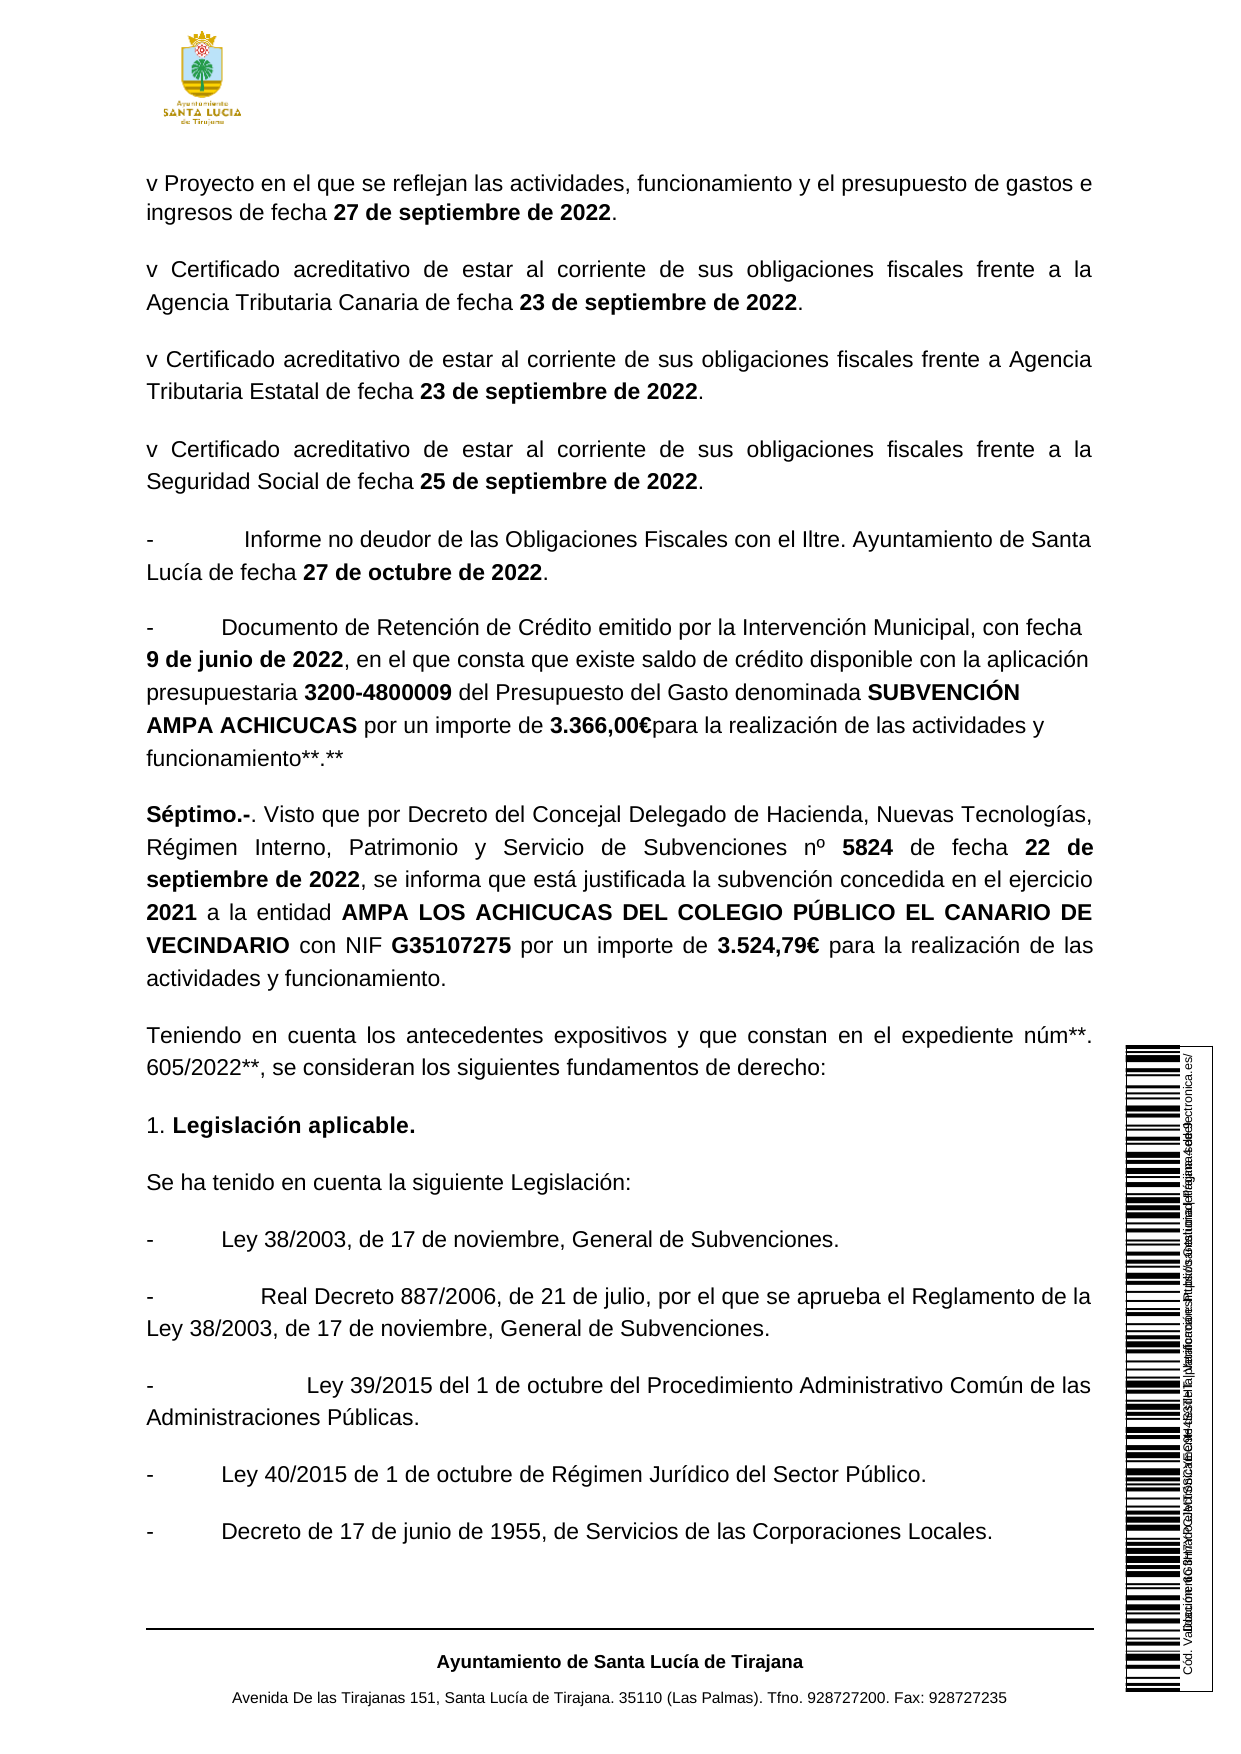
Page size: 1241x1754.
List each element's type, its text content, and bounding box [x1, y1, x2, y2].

text - Ley 40/2015 de 1 de octubre de Régimen Jurídico del Sector Público. [146, 1461, 1094, 1488]
text Lucía de fecha 27 de octubre de 2022. [146, 559, 1094, 585]
text - Ley 39/2015 del 1 de octubre del Procedimiento Administrativo Común de las [146, 1372, 1094, 1399]
text 1. Legislación aplicable. [146, 1112, 1094, 1139]
text - Documento de Retención de Crédito emitido por la Intervención Municipal, con fecha 9 de junio de 2022, en el que consta que existe saldo de crédito disponible con la aplicación presupuestaria 3200-4800009 del Presupuesto del Gasto denominada SUBVENCIÓN AMPA ACHICUCAS por un importe de 3.366,00€para la realización de las actividades y funcionamiento**.** [146, 609, 1094, 773]
text Se ha tenido en cuenta la siguiente Legislación: [146, 1169, 1094, 1196]
text Ayuntamiento de Santa Lucía de Tirajana [146, 1651, 1094, 1672]
text Ley 38/2003, de 17 de noviembre, General de Subvenciones. [146, 1316, 1094, 1342]
text v Proyecto en el que se reflejan las actividades, funcionamiento y el presupuesto de gastos e ingresos de fecha 27 de septiembre de 2022. [146, 168, 1094, 227]
text v Certificado acreditativo de estar al corriente de sus obligaciones fiscales frente a la Seguridad Social de fecha 25 de septiembre de 2022. [146, 432, 1094, 496]
text v Certificado acreditativo de estar al corriente de sus obligaciones fiscales frente a la Agencia Tributaria Canaria de fecha 23 de septiembre de 2022. [146, 251, 1094, 317]
text - Informe no deudor de las Obligaciones Fiscales con el Iltre. Ayuntamiento de Santa [146, 527, 1094, 553]
text Teniendo en cuenta los antecedentes expositivos y que constan en el expediente núm**. 605/2022**, se consideran los siguientes fundamentos de derecho: [146, 1017, 1094, 1082]
text Séptimo.-. Visto que por Decreto del Concejal Delegado de Hacienda, Nuevas Tecnologías, Régimen Interno, Patrimonio y Servicio de Subvenciones nº 5824 de fecha 22 de septiembre de 2022, se informa que está justificada la subvención concedida en el ejercicio 2021 a la entidad AMPA LOS ACHICUCAS DEL COLEGIO PÚBLICO EL CANARIO DE VECINDARIO con NIF G35107275 por un importe de 3.524,79€ para la realización de las actividades y funcionamiento. [146, 796, 1094, 993]
picture [163, 31, 242, 126]
text - Real Decreto 887/2006, de 21 de julio, por el que se aprueba el Reglamento de la [146, 1283, 1094, 1309]
text Avenida De las Tirajanas 151, Santa Lucía de Tirajana. 35110 (Las Palmas). Tfno. 928727200. Fax: 928727235 [146, 1689, 1094, 1707]
text Administraciones Públicas. [146, 1404, 1094, 1431]
picture [1127, 1047, 1180, 1691]
text - Decreto de 17 de junio de 1955, de Servicios de las Corporaciones Locales. [146, 1518, 1094, 1544]
text v Certificado acreditativo de estar al corriente de sus obligaciones fiscales frente a Agencia Tributaria Estatal de fecha 23 de septiembre de 2022. [146, 342, 1094, 406]
text - Ley 38/2003, de 17 de noviembre, General de Subvenciones. [146, 1226, 1094, 1253]
table_header Cód. Validación: 6G3H7YPCJMTSSCYEC9H4S3THT | Verificación: https://santaluciadetirajana.sedelectronica.es/ Documento firmado electrónicamente desde la plataforma esPublico Gestiona | Página 4 de 9 [1180, 1047, 1212, 1691]
